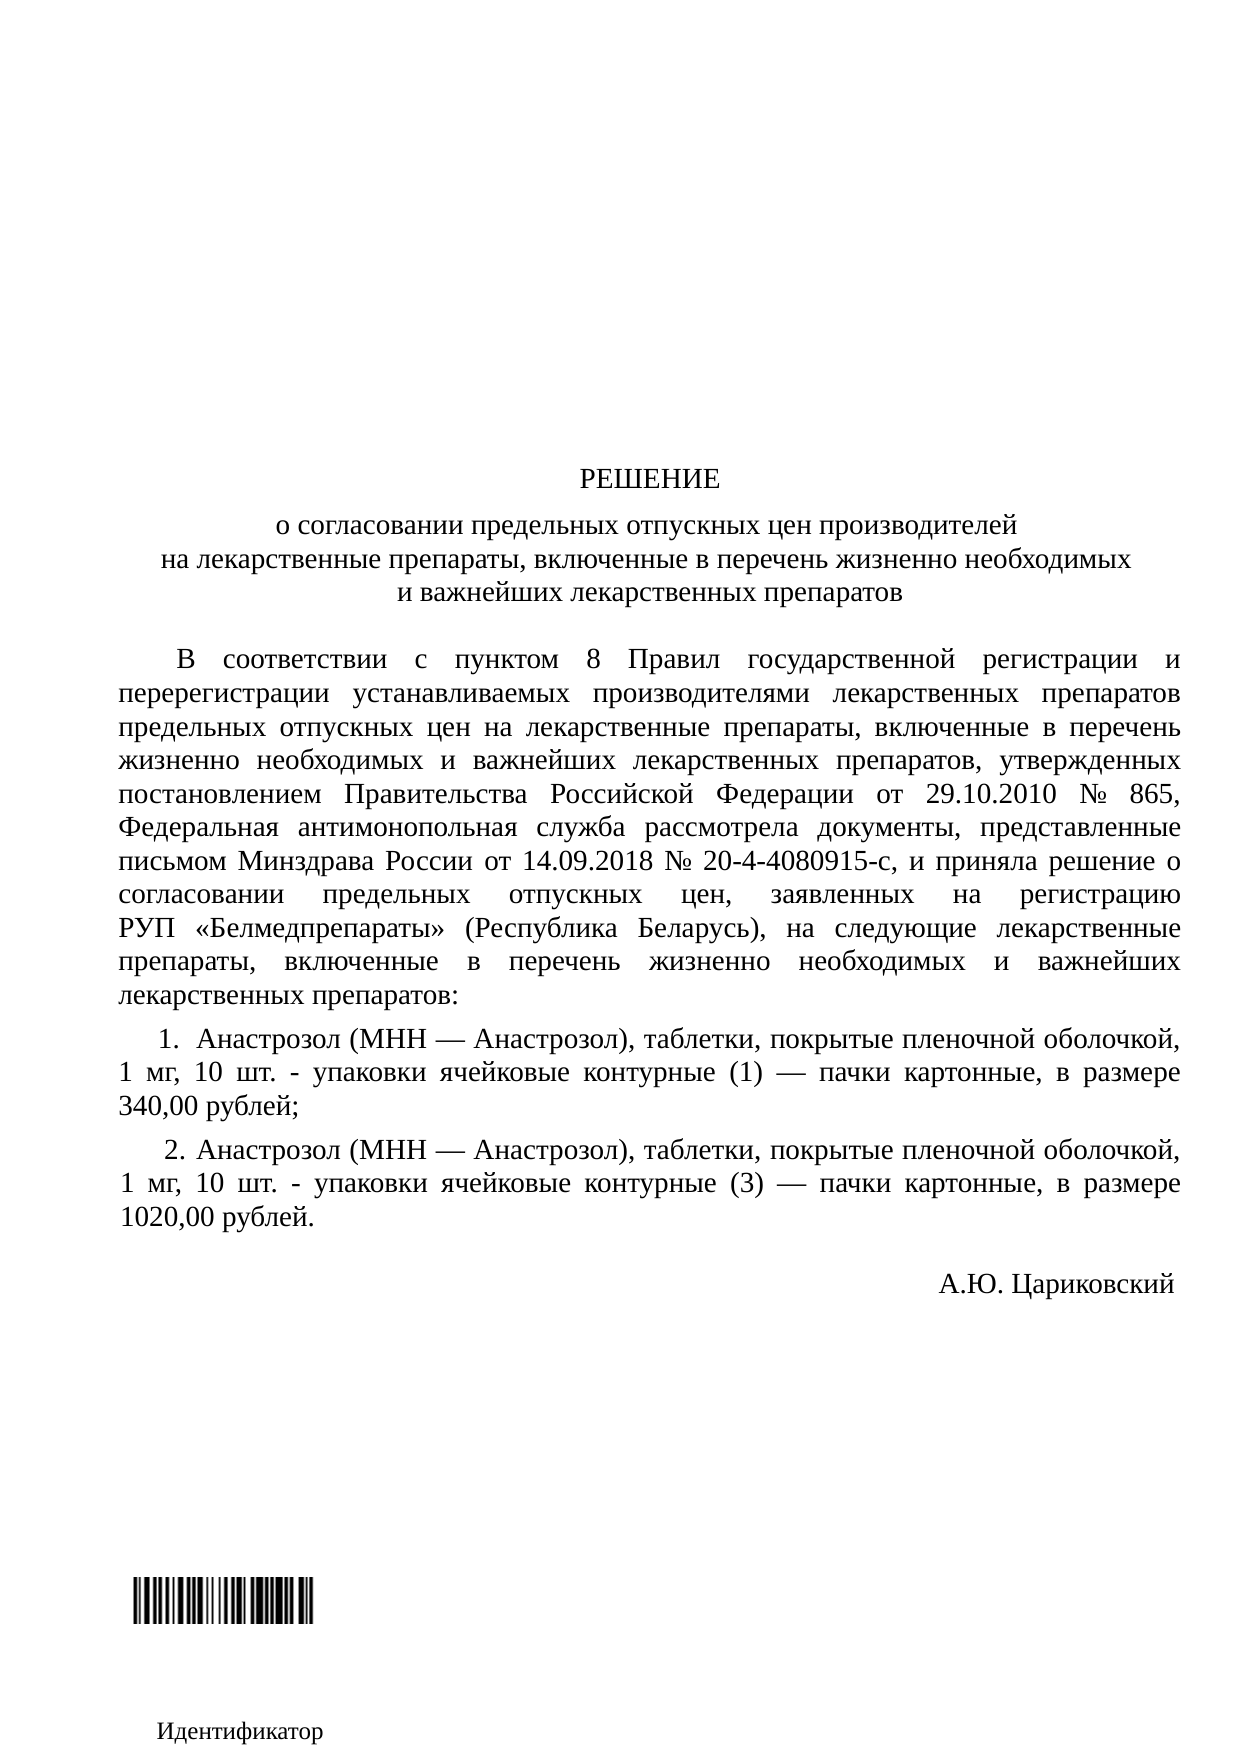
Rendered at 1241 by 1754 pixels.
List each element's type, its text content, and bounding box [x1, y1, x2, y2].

text и важнейших лекарственных препаратов [118, 574, 1182, 608]
list Анастрозол (МНН — Анастрозол), таблетки, покрытые пленочной оболочкой, 1 мг, 10 шт. - упаковки ячейковые контурные (1) — пачки картонные, в размере 340,00 рублей; [118, 1021, 1182, 1122]
list Анастрозол (МНН — Анастрозол), таблетки, покрытые пленочной оболочкой, 1 мг, 10 шт. - упаковки ячейковые контурные (3) — пачки картонные, в размере 1020,00 рублей. [120, 1132, 1182, 1233]
text А.Ю. Цариковский [118, 1266, 1182, 1300]
text на лекарственные препараты, включенные в перечень жизненно необходимых [118, 541, 1182, 574]
text о согласовании предельных отпускных цен производителей [118, 507, 1182, 541]
text РЕШЕНИЕ [118, 461, 1182, 495]
picture [118, 1577, 331, 1624]
text В соответствии с пунктом 8 Правил государственной регистрации и перерегистрации устанавливаемых производителями лекарственных препаратов предельных отпускных цен на лекарственные препараты, включенные в перечень жизненно необходимых и важнейших лекарственных препаратов, утвержденных постановлением Правительства Российской Федерации от 29.10.2010 № 865, Федеральная антимонопольная служба рассмотрела документы, представленные письмом Минздрава России от 14.09.2018 № 20-4-4080915-с, и приняла решение о согласовании предельных отпускных цен, заявленных на регистрацию РУП «Белмедпрепараты» (Республика Беларусь), на следующие лекарственные препараты, включенные в перечень жизненно необходимых и важнейших лекарственных препаратов: [118, 642, 1182, 1011]
